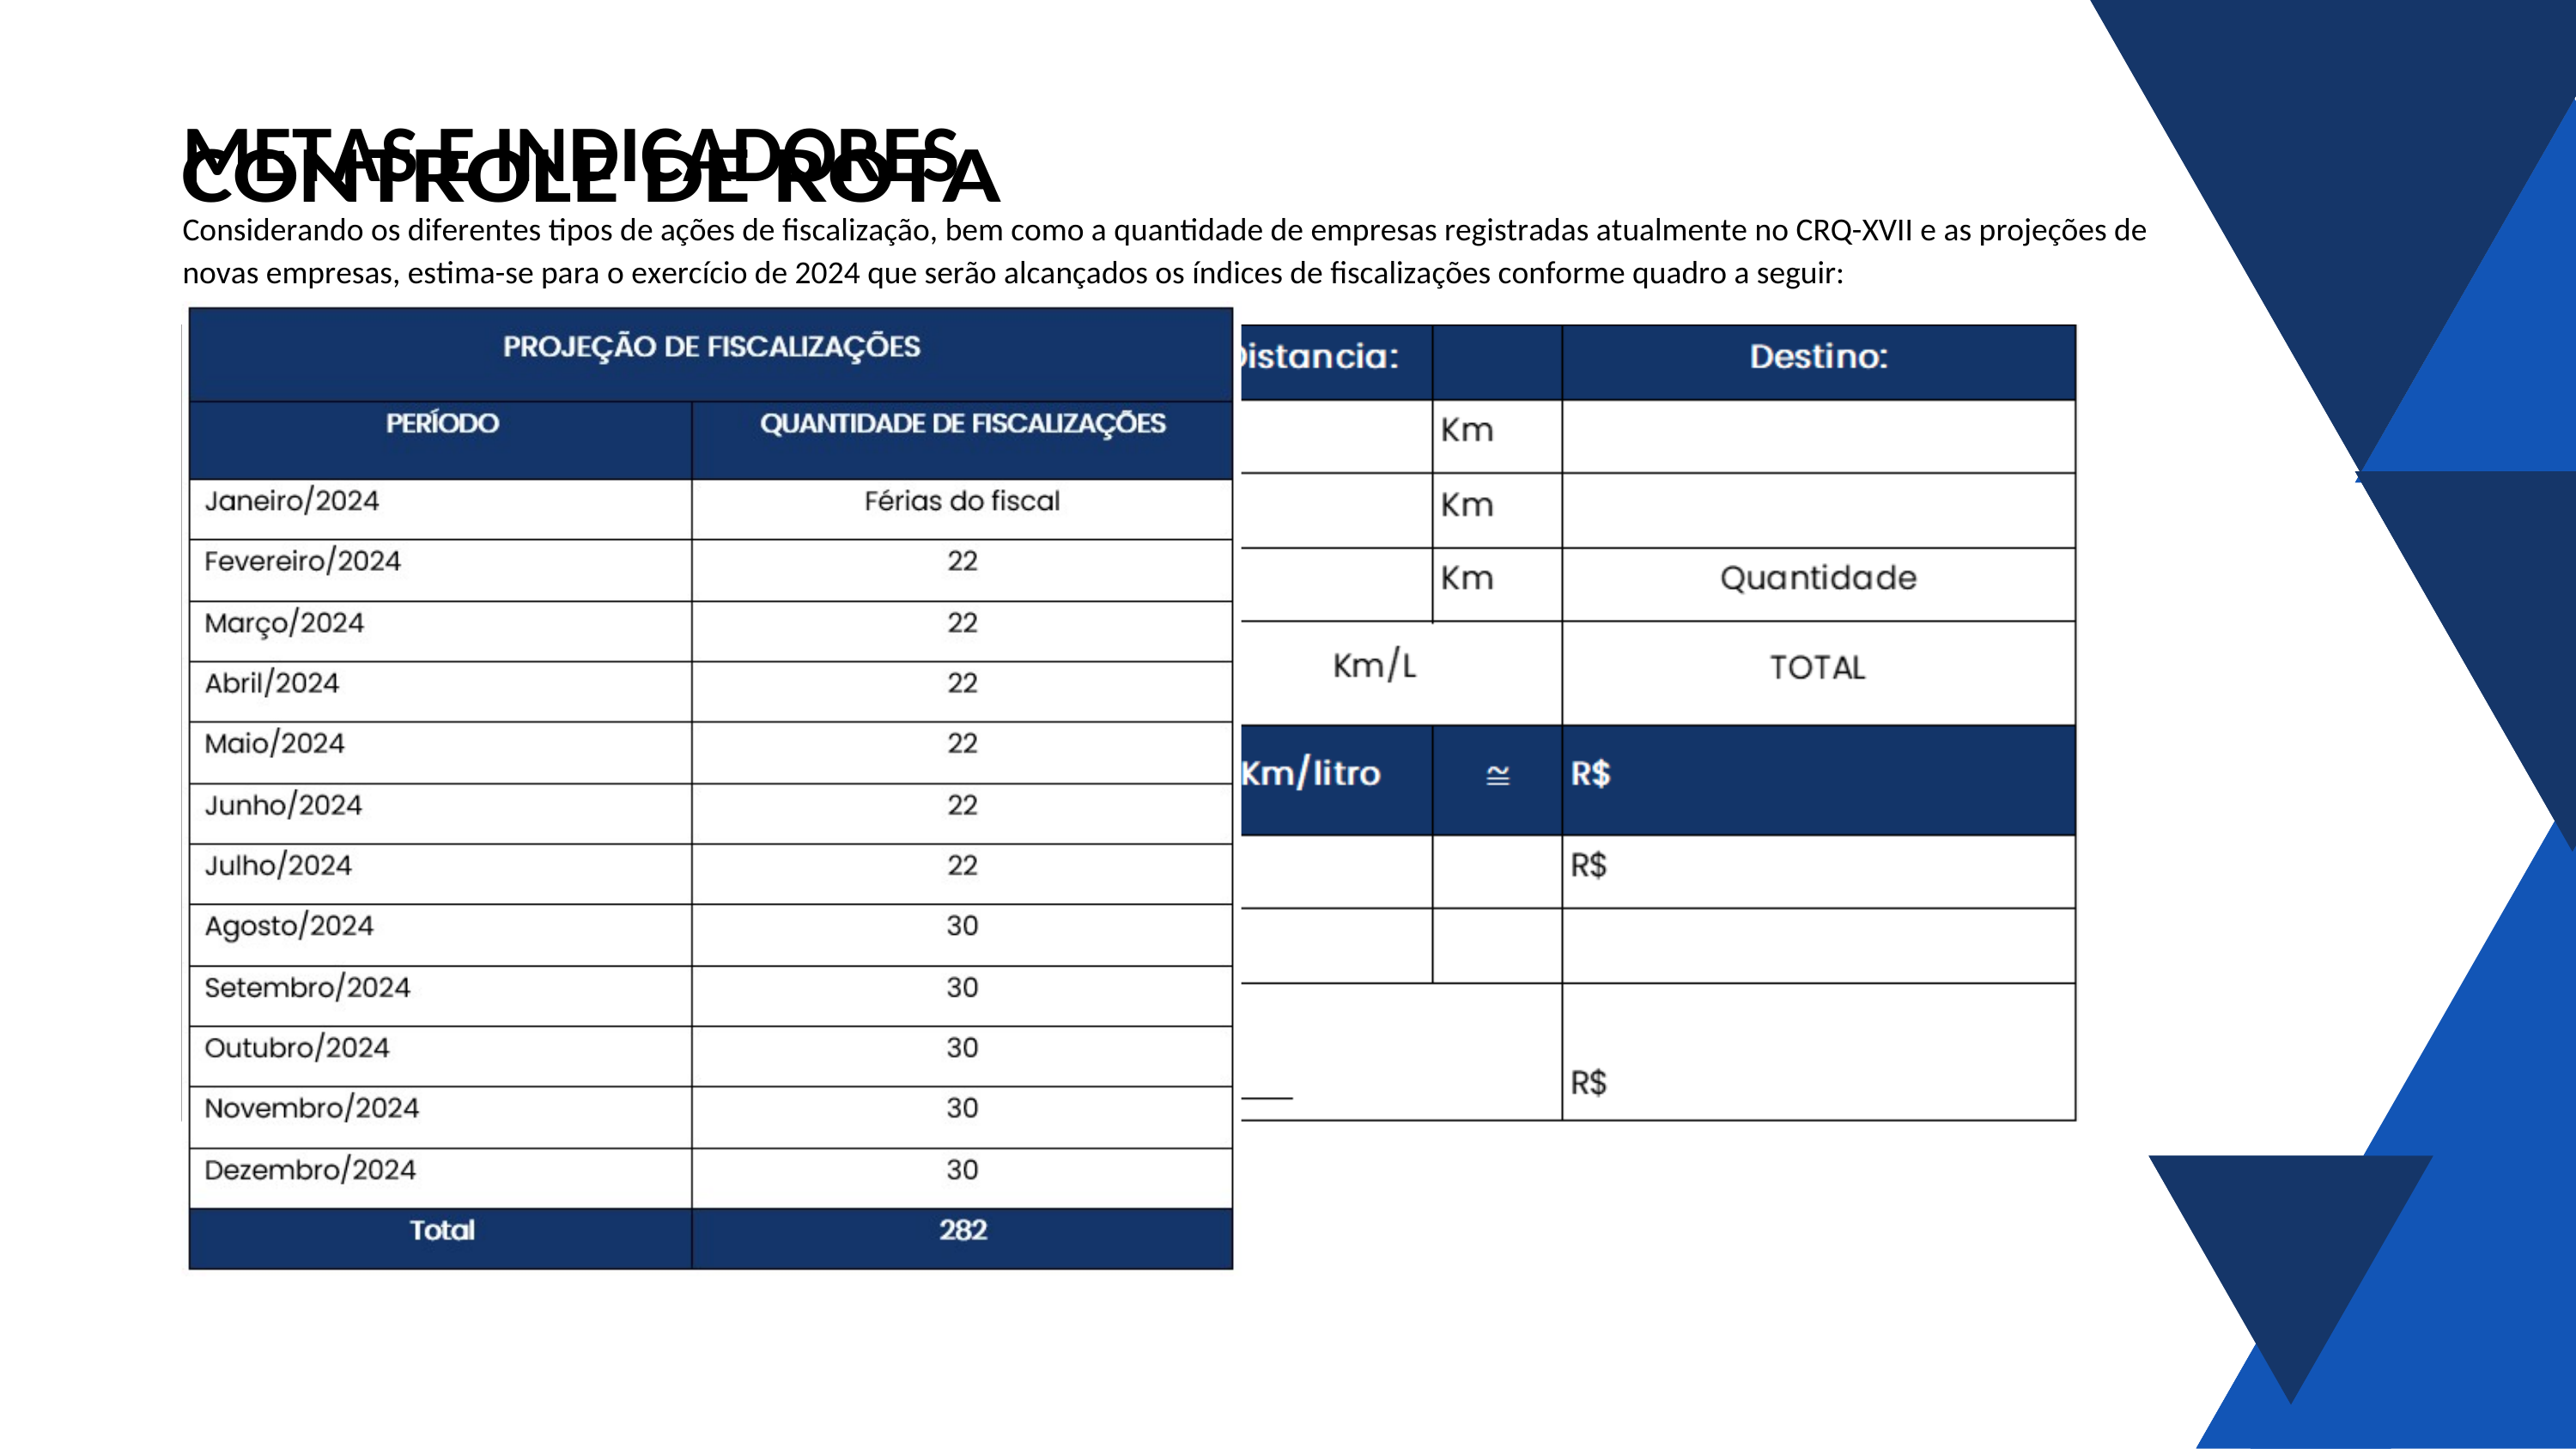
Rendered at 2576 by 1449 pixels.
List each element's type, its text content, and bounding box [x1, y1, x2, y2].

text Considerando os diferentes tipos de ações de fiscalização, bem como a quantidade de empresas registradas atualmente no CRQ-XVII e as projeções de novas empresas, estima-se para o exercício de 2024 que serão alcançados os índices de fiscalizações conforme quadro a seguir: [182, 209, 2165, 292]
subtitle METAS E INDICADORES [182, 104, 2205, 202]
